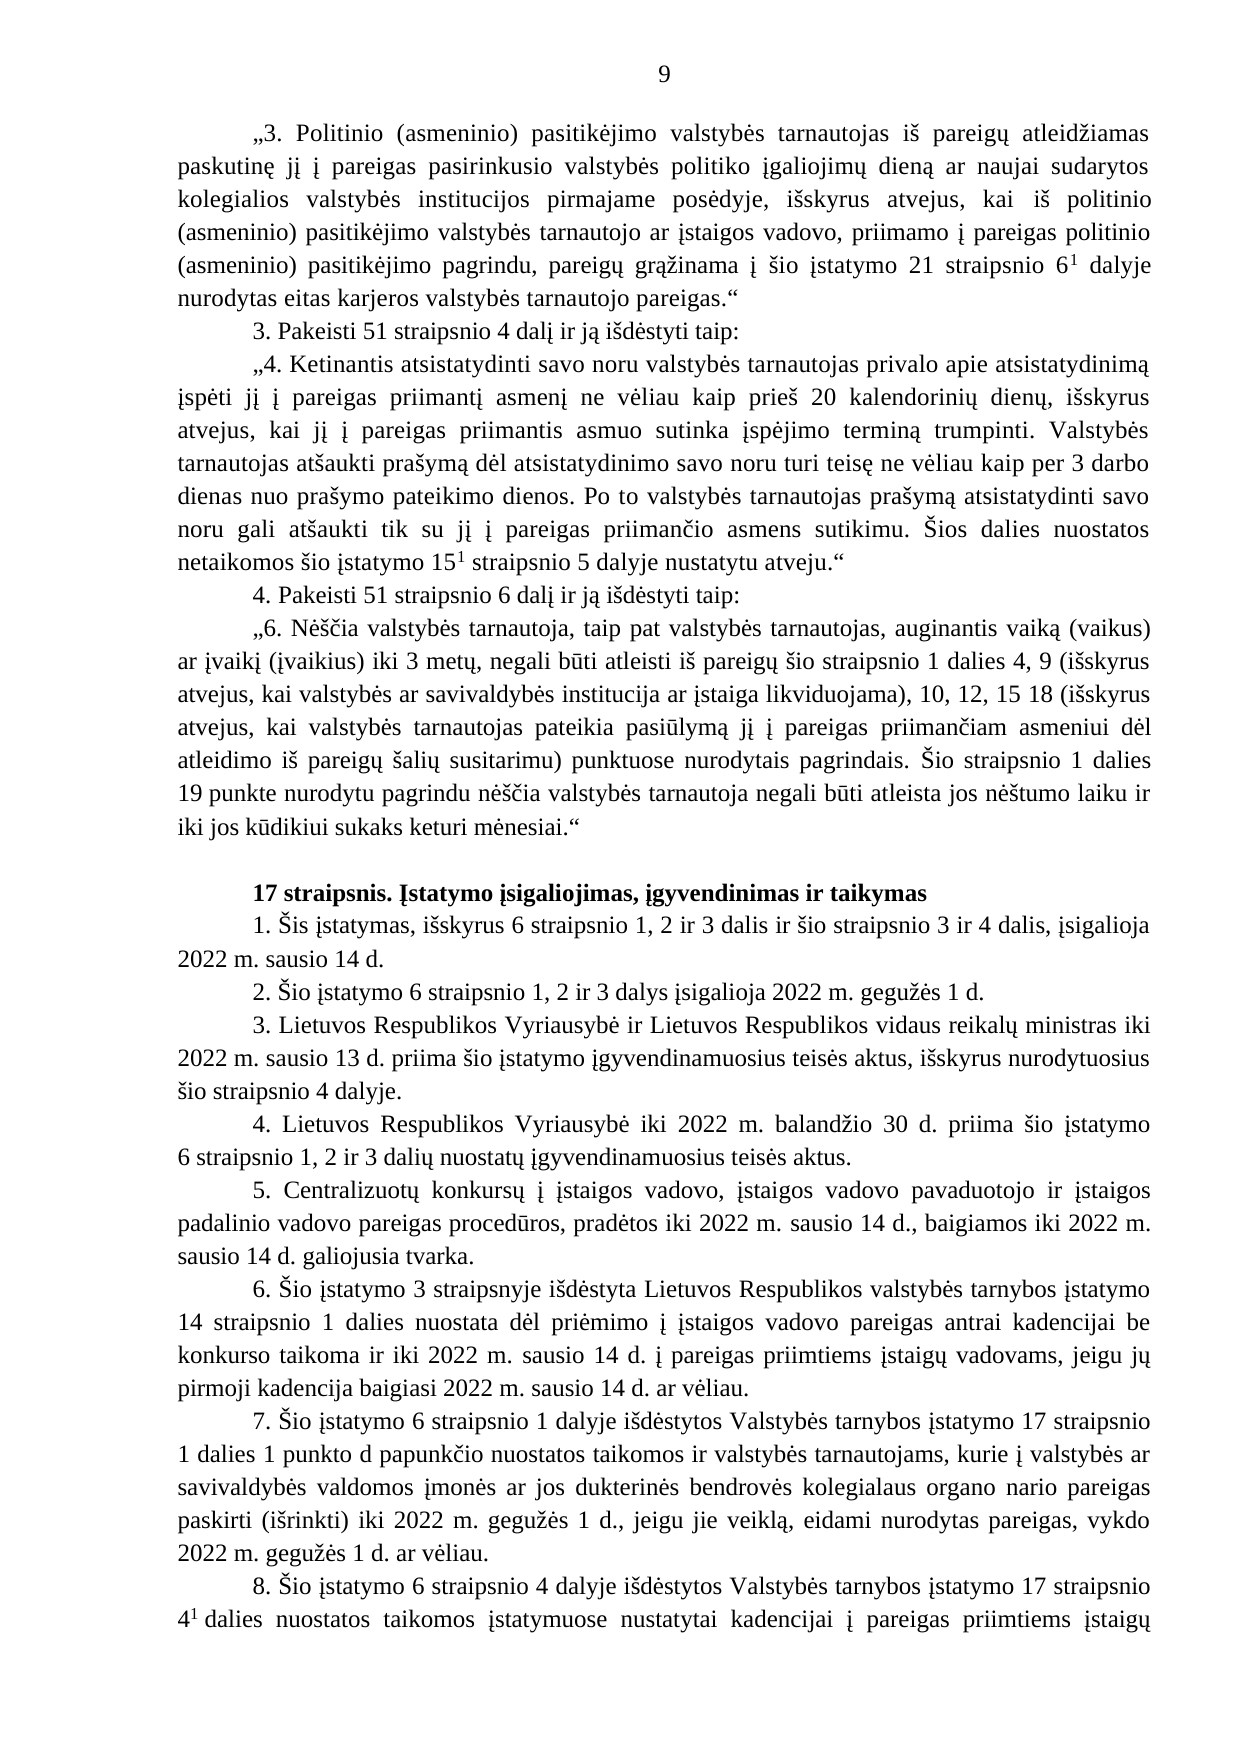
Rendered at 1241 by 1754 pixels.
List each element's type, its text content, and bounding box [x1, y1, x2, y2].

text 4. Pakeisti 51 straipsnio 6 dalį ir ją išdėstyti taip: [177, 580, 1152, 609]
text „3. Politinio (asmeninio) pasitikėjimo valstybės tarnautojas iš pareigų atleidžiamas paskutinę jį į pareigas pasirinkusio valstybės politiko įgaliojimų dieną ar naujai sudarytos kolegialios valstybės institucijos pirmajame posėdyje, išskyrus atvejus, kai iš politinio (asmeninio) pasitikėjimo valstybės tarnautojo ar įstaigos vadovo, priimamo į pareigas politinio (asmeninio) pasitikėjimo pagrindu, pareigų grąžinama į šio įstatymo 21 straipsnio 61 dalyje nurodytas eitas karjeros valstybės tarnautojo pareigas.“ [177, 118, 1152, 312]
list 6. Šio įstatymo 3 straipsnyje išdėstyta Lietuvos Respublikos valstybės tarnybos įstatymo 14 straipsnio 1 dalies nuostata dėl priėmimo į įstaigos vadovo pareigas antrai kadencijai be konkurso taikoma ir iki 2022 m. sausio 14 d. į pareigas priimtiems įstaigų vadovams, jeigu jų pirmoji kadencija baigiasi 2022 m. sausio 14 d. ar vėliau. [177, 1274, 1152, 1402]
text „6. Nėščia valstybės tarnautoja, taip pat valstybės tarnautojas, auginantis vaiką (vaikus) ar įvaikį (įvaikius) iki 3 metų, negali būti atleisti iš pareigų šio straipsnio 1 dalies 4, 9 (išskyrus atvejus, kai valstybės ar savivaldybės institucija ar įstaiga likviduojama), 10, 12, 15 18 (išskyrus atvejus, kai valstybės tarnautojas pateikia pasiūlymą jį į pareigas priimančiam asmeniui dėl atleidimo iš pareigų šalių susitarimu) punktuose nurodytais pagrindais. Šio straipsnio 1 dalies 19 punkte nurodytu pagrindu nėščia valstybės tarnautoja negali būti atleista jos nėštumo laiku ir iki jos kūdikiui sukaks keturi mėnesiai.“ [177, 613, 1152, 840]
text „4. Ketinantis atsistatydinti savo noru valstybės tarnautojas privalo apie atsistatydinimą įspėti jį į pareigas priimantį asmenį ne vėliau kaip prieš 20 kalendorinių dienų, išskyrus atvejus, kai jį į pareigas priimantis asmuo sutinka įspėjimo terminą trumpinti. Valstybės tarnautojas atšaukti prašymą dėl atsistatydinimo savo noru turi teisę ne vėliau kaip per 3 darbo dienas nuo prašymo pateikimo dienos. Po to valstybės tarnautojas prašymą atsistatydinti savo noru gali atšaukti tik su jį į pareigas priimančio asmens sutikimu. Šios dalies nuostatos netaikomos šio įstatymo 151 straipsnio 5 dalyje nustatytu atveju.“ [177, 349, 1152, 576]
text 1. Šis įstatymas, išskyrus 6 straipsnio 1, 2 ir 3 dalis ir šio straipsnio 3 ir 4 dalis, įsigalioja 2022 m. sausio 14 d. [177, 911, 1152, 972]
text 2. Šio įstatymo 6 straipsnio 1, 2 ir 3 dalys įsigalioja 2022 m. gegužės 1 d. [177, 977, 1152, 1005]
list 8. Šio įstatymo 6 straipsnio 4 dalyje išdėstytos Valstybės tarnybos įstatymo 17 straipsnio 41 dalies nuostatos taikomos įstatymuose nustatytai kadencijai į pareigas priimtiems įstaigų [177, 1571, 1152, 1633]
text 3. Pakeisti 51 straipsnio 4 dalį ir ją išdėstyti taip: [177, 316, 1152, 345]
text 17 straipsnis. Įstatymo įsigaliojimas, įgyvendinimas ir taikymas [177, 878, 1152, 906]
list 5. Centralizuotų konkursų į įstaigos vadovo, įstaigos vadovo pavaduotojo ir įstaigos padalinio vadovo pareigas procedūros, pradėtos iki 2022 m. sausio 14 d., baigiamos iki 2022 m. sausio 14 d. galiojusia tvarka. [177, 1175, 1152, 1269]
text 3. Lietuvos Respublikos Vyriausybė ir Lietuvos Respublikos vidaus reikalų ministras iki 2022 m. sausio 13 d. priima šio įstatymo įgyvendinamuosius teisės aktus, išskyrus nurodytuosius šio straipsnio 4 dalyje. [177, 1010, 1152, 1104]
text 4. Lietuvos Respublikos Vyriausybė iki 2022 m. balandžio 30 d. priima šio įstatymo 6 straipsnio 1, 2 ir 3 dalių nuostatų įgyvendinamuosius teisės aktus. [177, 1109, 1152, 1171]
list 7. Šio įstatymo 6 straipsnio 1 dalyje išdėstytos Valstybės tarnybos įstatymo 17 straipsnio 1 dalies 1 punkto d papunkčio nuostatos taikomos ir valstybės tarnautojams, kurie į valstybės ar savivaldybės valdomos įmonės ar jos dukterinės bendrovės kolegialaus organo nario pareigas paskirti (išrinkti) iki 2022 m. gegužės 1 d., jeigu jie veiklą, eidami nurodytas pareigas, vykdo 2022 m. gegužės 1 d. ar vėliau. [177, 1406, 1152, 1567]
